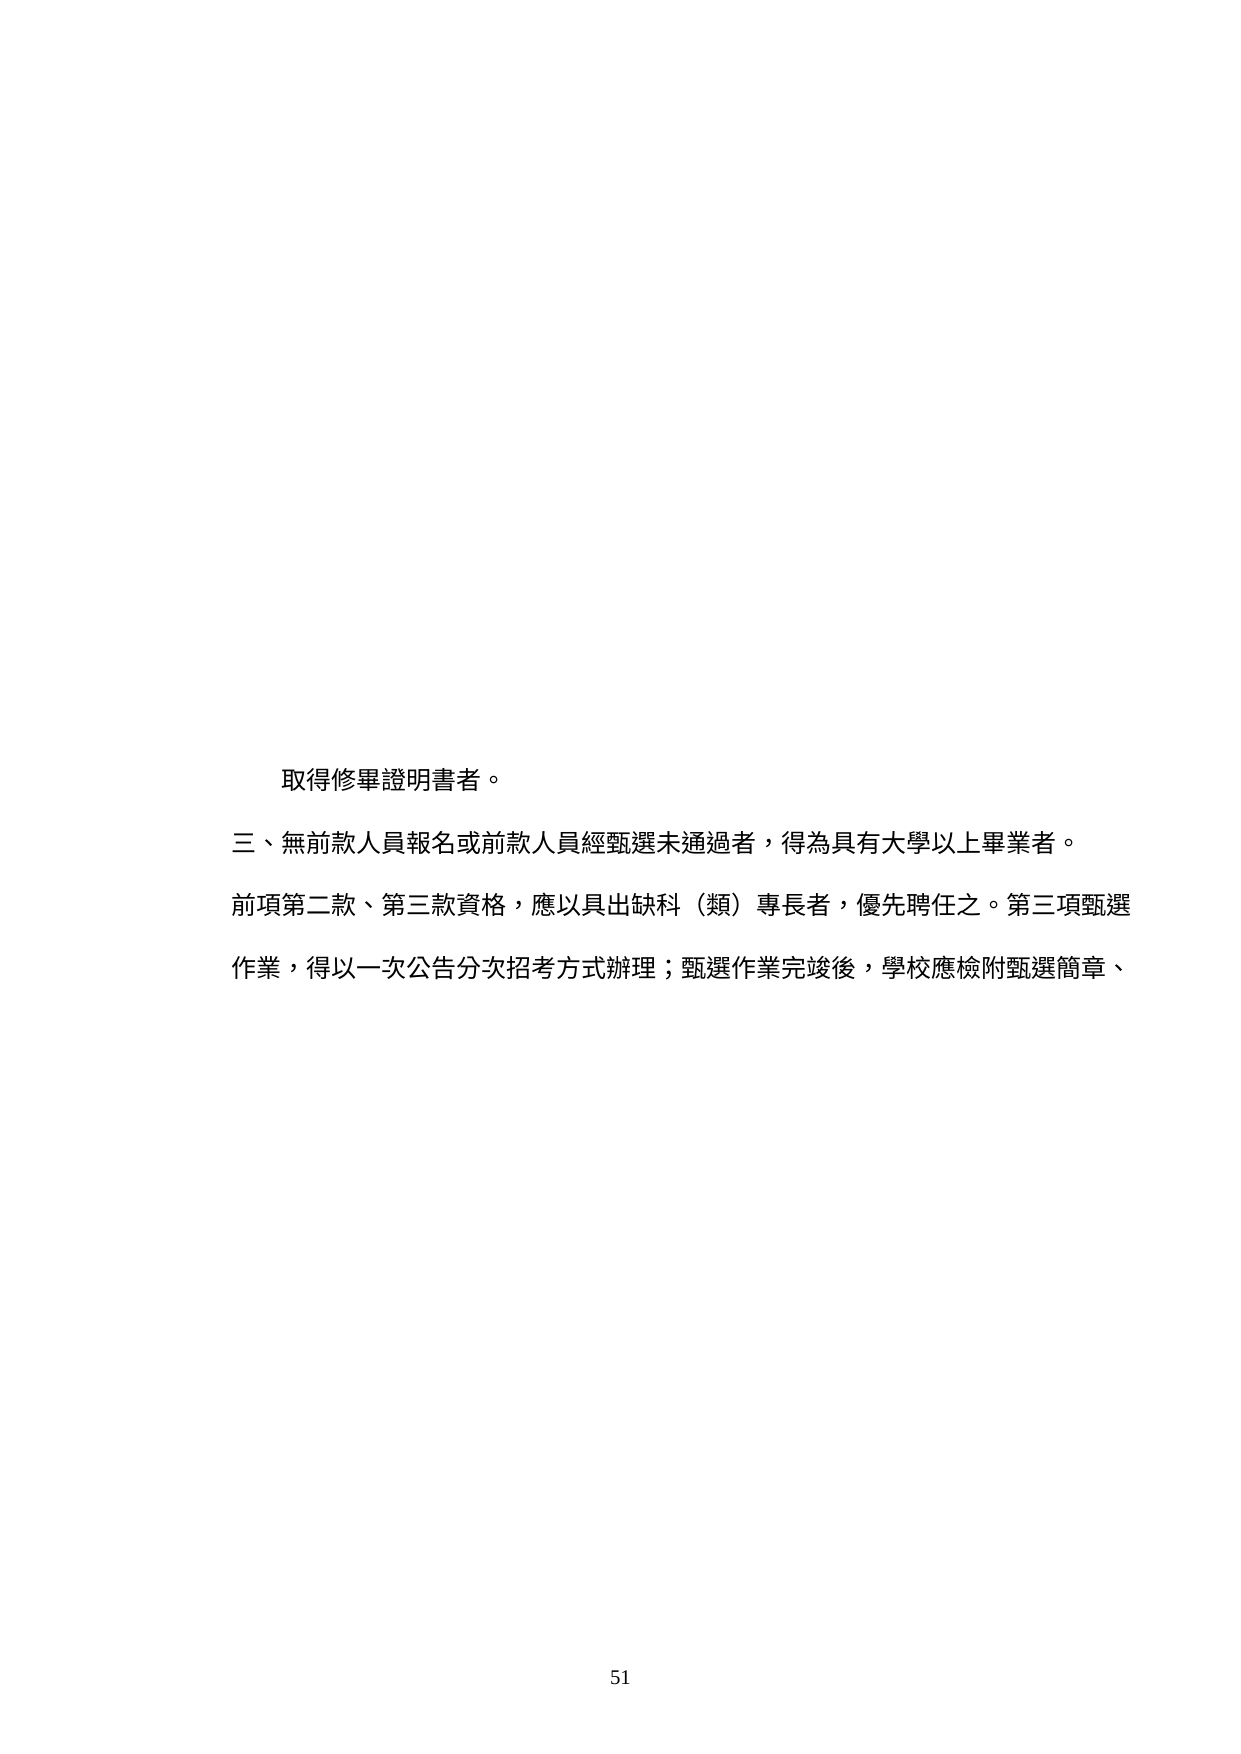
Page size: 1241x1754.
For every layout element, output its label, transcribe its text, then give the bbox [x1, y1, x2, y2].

text 二、無前款人員報名或前款人員經甄選未通過者，得為具有修畢師資職前教育課程，取得修畢證明書者。 [231, 737, 1134, 800]
text 前項第二款、第三款資格，應以具出缺科（類）專長者，優先聘任之。第三項甄選作業，得以一次公告分次招考方式辦理；甄選作業完竣後，學校應檢附甄選簡章、 [231, 862, 1134, 987]
text 三、無前款人員報名或前款人員經甄選未通過者，得為具有大學以上畢業者。 [231, 800, 1134, 862]
